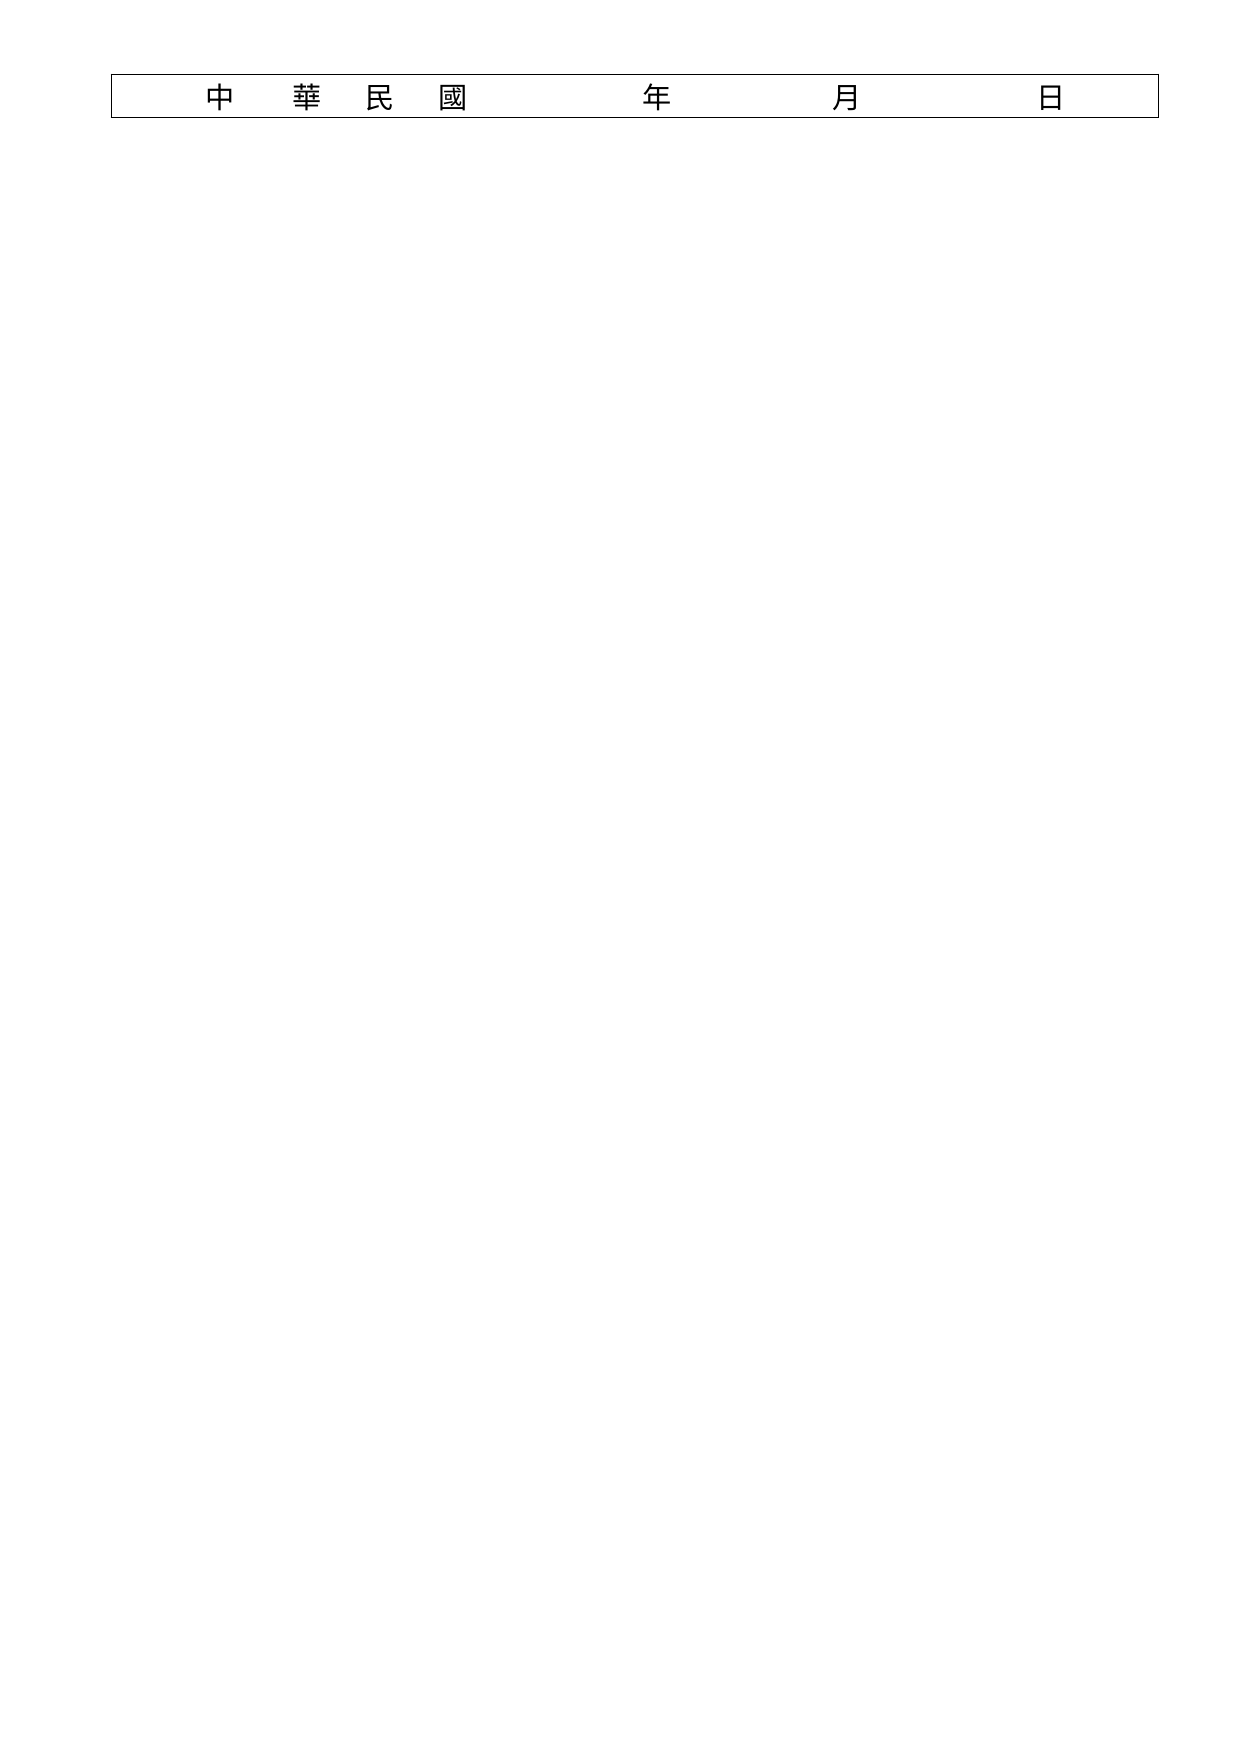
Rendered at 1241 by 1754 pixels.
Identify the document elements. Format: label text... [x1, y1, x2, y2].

table_cell 中 華 民 國 年 月 日 [112, 75, 1158, 117]
